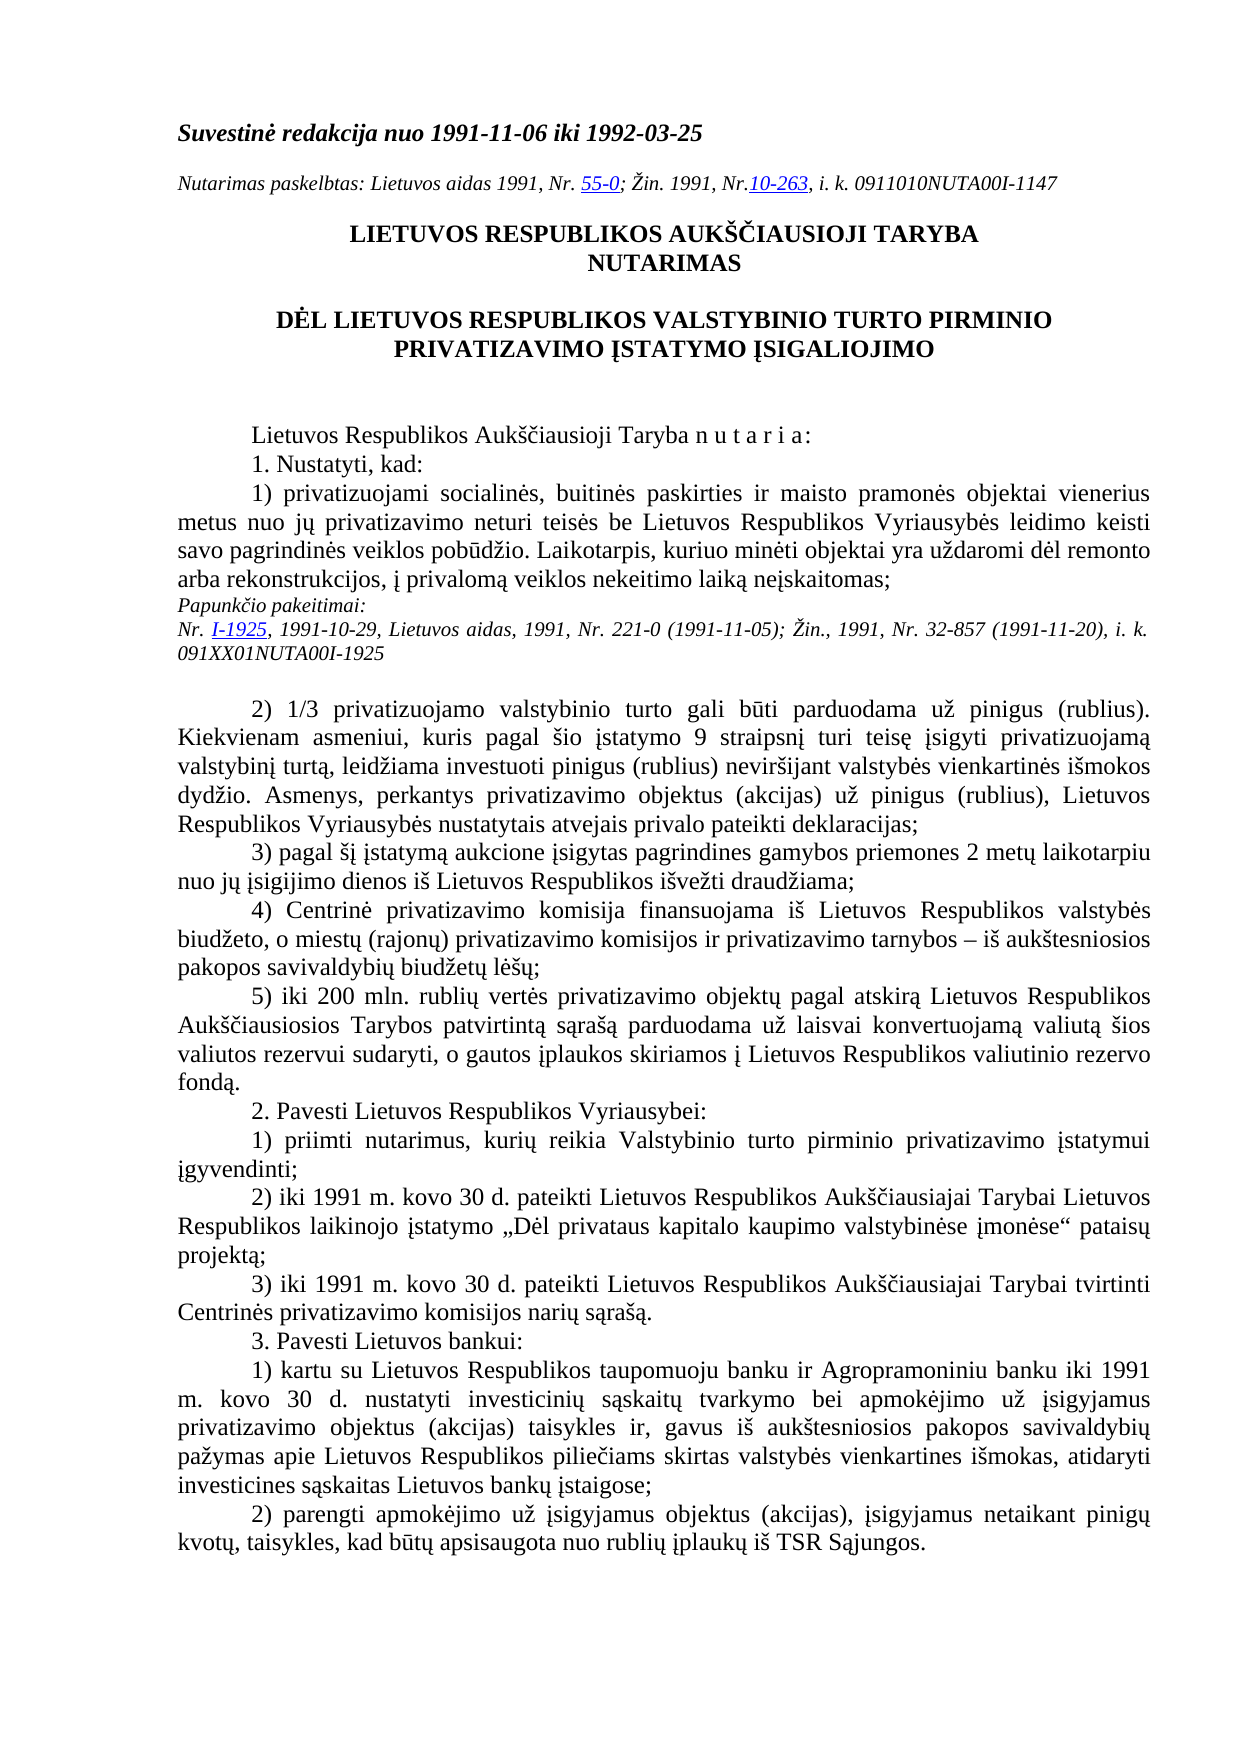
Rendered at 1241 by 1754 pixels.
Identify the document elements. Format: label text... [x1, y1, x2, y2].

text 4) Centrinė privatizavimo komisija finansuojama iš Lietuvos Respublikos valstybės biudžeto, o miestų (rajonų) privatizavimo komisijos ir privatizavimo tarnybos – iš aukštesniosios pakopos savivaldybių biudžetų lėšų; [177, 895, 1152, 981]
text Nutarimas paskelbtas: Lietuvos aidas 1991, Nr. 55-0; Žin. 1991, Nr.10-263, i. k. 0911010NUTA00I-1147 [177, 171, 1152, 195]
text 3. Pavesti Lietuvos bankui: [177, 1326, 1152, 1355]
text 3) iki 1991 m. kovo 30 d. pateikti Lietuvos Respublikos Aukščiausiajai Tarybai tvirtinti Centrinės privatizavimo komisijos narių sąrašą. [177, 1269, 1152, 1326]
text LIETUVOS RESPUBLIKOS AUKŠČIAUSIOJI TARYBA [177, 219, 1152, 248]
text 3) pagal šį įstatymą aukcione įsigytas pagrindines gamybos priemones 2 metų laikotarpiu nuo jų įsigijimo dienos iš Lietuvos Respublikos išvežti draudžiama; [177, 837, 1152, 895]
text 1) kartu su Lietuvos Respublikos taupomuoju banku ir Agropramoniniu banku iki 1991 m. kovo 30 d. nustatyti investicinių sąskaitų tvarkymo bei apmokėjimo už įsigyjamus privatizavimo objektus (akcijas) taisykles ir, gavus iš aukštesniosios pakopos savivaldybių pažymas apie Lietuvos Respublikos piliečiams skirtas valstybės vienkartines išmokas, atidaryti investicines sąskaitas Lietuvos bankų įstaigose; [177, 1355, 1152, 1499]
text 2) iki 1991 m. kovo 30 d. pateikti Lietuvos Respublikos Aukščiausiajai Tarybai Lietuvos Respublikos laikinojo įstatymo „Dėl privataus kapitalo kaupimo valstybinėse įmonėse“ pataisų projektą; [177, 1182, 1152, 1269]
text Lietuvos Respublikos Aukščiausioji Taryba nutaria: [177, 420, 1152, 449]
text Papunkčio pakeitimai: [177, 593, 1152, 617]
text 1) priimti nutarimus, kurių reikia Valstybinio turto pirminio privatizavimo įstatymui įgyvendinti; [177, 1125, 1152, 1182]
text 2. Pavesti Lietuvos Respublikos Vyriausybei: [177, 1096, 1152, 1125]
text Nr. I-1925, 1991-10-29, Lietuvos aidas, 1991, Nr. 221-0 (1991-11-05); Žin., 1991, Nr. 32-857 (1991-11-20), i. k. 091XX01NUTA00I-1925 [177, 617, 1152, 665]
text DĖL LIETUVOS RESPUBLIKOS VALSTYBINIO TURTO PIRMINIO PRIVATIZAVIMO ĮSTATYMO ĮSIGALIOJIMO [177, 305, 1152, 363]
text NUTARIMAS [177, 248, 1152, 277]
text 2) parengti apmokėjimo už įsigyjamus objektus (akcijas), įsigyjamus netaikant pinigų kvotų, taisykles, kad būtų apsisaugota nuo rublių įplaukų iš TSR Sąjungos. [177, 1499, 1152, 1556]
text 1) privatizuojami socialinės, buitinės paskirties ir maisto pramonės objektai vienerius metus nuo jų privatizavimo neturi teisės be Lietuvos Respublikos Vyriausybės leidimo keisti savo pagrindinės veiklos pobūdžio. Laikotarpis, kuriuo minėti objektai yra uždaromi dėl remonto arba rekonstrukcijos, į privalomą veiklos nekeitimo laiką neįskaitomas; [177, 478, 1152, 593]
text 5) iki 200 mln. rublių vertės privatizavimo objektų pagal atskirą Lietuvos Respublikos Aukščiausiosios Tarybos patvirtintą sąrašą parduodama už laisvai konvertuojamą valiutą šios valiutos rezervui sudaryti, o gautos įplaukos skiriamos į Lietuvos Respublikos valiutinio rezervo fondą. [177, 981, 1152, 1096]
text Suvestinė redakcija nuo 1991-11-06 iki 1992-03-25 [177, 118, 1152, 147]
text 1. Nustatyti, kad: [177, 449, 1152, 478]
text 2) 1/3 privatizuojamo valstybinio turto gali būti parduodama už pinigus (rublius). Kiekvienam asmeniui, kuris pagal šio įstatymo 9 straipsnį turi teisę įsigyti privatizuojamą valstybinį turtą, leidžiama investuoti pinigus (rublius) neviršijant valstybės vienkartinės išmokos dydžio. Asmenys, perkantys privatizavimo objektus (akcijas) už pinigus (rublius), Lietuvos Respublikos Vyriausybės nustatytais atvejais privalo pateikti deklaracijas; [177, 694, 1152, 837]
